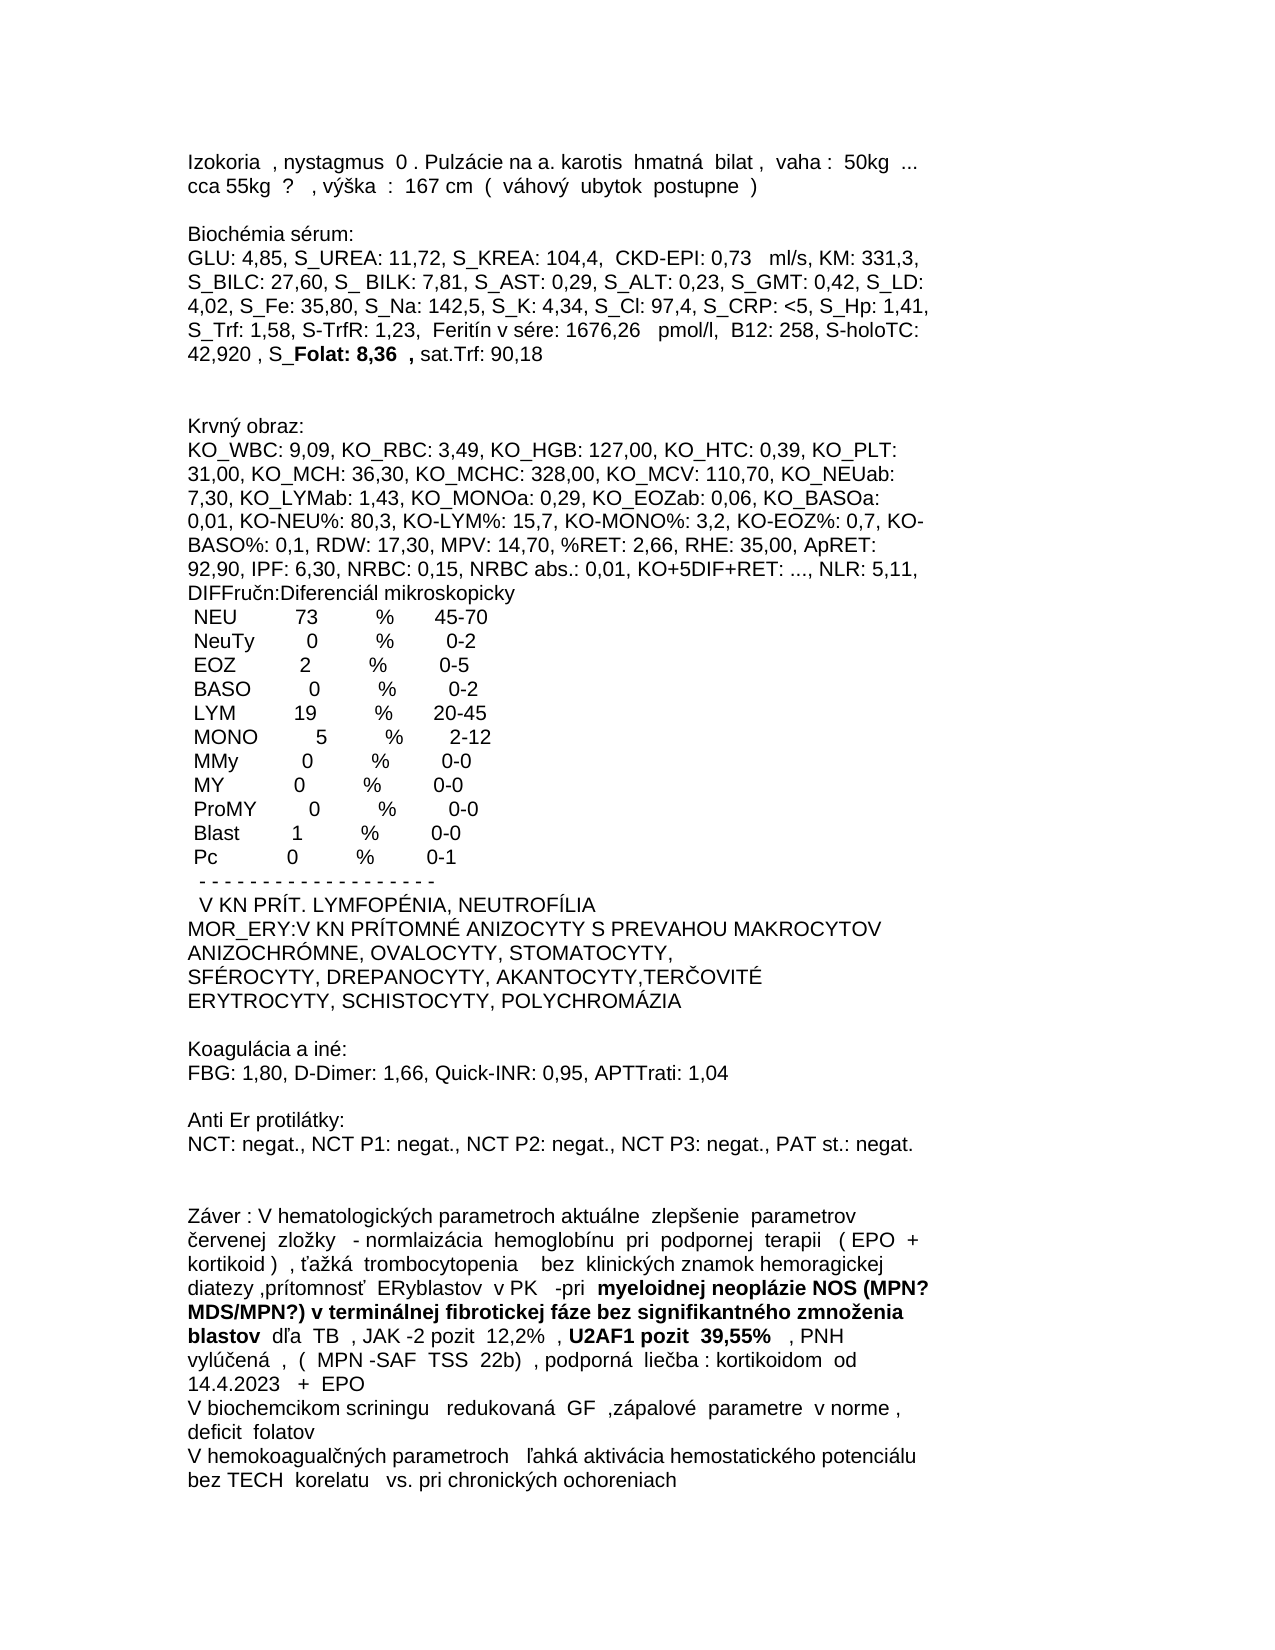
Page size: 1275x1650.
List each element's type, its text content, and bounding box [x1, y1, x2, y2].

text V hemokoagualčných parametroch ľahká aktivácia hemostatického potenciálu bez TECH korelatu vs. pri chronických ochoreniach [187, 1444, 932, 1492]
text NCT: negat., NCT P1: negat., NCT P2: negat., NCT P3: negat., PAT st.: negat. [187, 1132, 932, 1156]
text GLU: 4,85, S_UREA: 11,72, S_KREA: 104,4, CKD-EPI: 0,73 ml/s, KM: 331,3, S_BILC: 27,60, S_ BILK: 7,81, S_AST: 0,29, S_ALT: 0,23, S_GMT: 0,42, S_LD: 4,02, S_Fe: 35,80, S_Na: 142,5, S_K: 4,34, S_Cl: 97,4, S_CRP: <5, S_Hp: 1,41, S_Trf: 1,58, S-TrfR: 1,23, Feritín v sére: 1676,26 pmol/l, B12: 258, S-holoTC: 42,920 , S_Folat: 8,36 , sat.Trf: 90,18 [187, 246, 932, 366]
text EOZ 2 % 0-5 [187, 653, 932, 677]
text SFÉROCYTY, DREPANOCYTY, AKANTOCYTY,TERČOVITÉ [187, 964, 932, 988]
text MOR_ERY:V KN PRÍTOMNÉ ANIZOCYTY S PREVAHOU MAKROCYTOV [187, 917, 932, 941]
text Záver : V hematologických parametroch aktuálne zlepšenie parametrov červenej zložky - normlaizácia hemoglobínu pri podpornej terapii ( EPO + kortikoid ) , ťažká trombocytopenia bez klinických znamok hemoragickej diatezy ,prítomnosť ERyblastov v PK -pri myeloidnej neoplázie NOS (MPN? MDS/MPN?) v terminálnej fibrotickej fáze bez signifikantného zmnoženia blastov dľa TB , JAK -2 pozit 12,2% , U2AF1 pozit 39,55% , PNH vylúčená , ( MPN -SAF TSS 22b) , podporná liečba : kortikoidom od 14.4.2023 + EPO [187, 1204, 932, 1396]
text Blast 1 % 0-0 [187, 821, 932, 845]
text - - - - - - - - - - - - - - - - - - - [187, 869, 932, 893]
text BASO 0 % 0-2 [187, 677, 932, 701]
text Biochémia sérum: [187, 222, 932, 246]
text NEU 73 % 45-70 [187, 605, 932, 629]
text Anti Er protilátky: [187, 1108, 932, 1132]
text NeuTy 0 % 0-2 [187, 629, 932, 653]
text ProMY 0 % 0-0 [187, 797, 932, 821]
text V KN PRÍT. LYMFOPÉNIA, NEUTROFÍLIA [187, 893, 932, 917]
text Izokoria , nystagmus 0 . Pulzácie na a. karotis hmatná bilat , vaha : 50kg ... cca 55kg ? , výška : 167 cm ( váhový ubytok postupne ) [187, 150, 932, 198]
text MY 0 % 0-0 [187, 773, 932, 797]
text MONO 5 % 2-12 [187, 725, 932, 749]
text ANIZOCHRÓMNE, OVALOCYTY, STOMATOCYTY, [187, 941, 932, 964]
text LYM 19 % 20-45 [187, 701, 932, 725]
text Krvný obraz: [187, 413, 932, 437]
text Koagulácia a iné: [187, 1036, 932, 1060]
text KO_WBC: 9,09, KO_RBC: 3,49, KO_HGB: 127,00, KO_HTC: 0,39, KO_PLT: 31,00, KO_MCH: 36,30, KO_MCHC: 328,00, KO_MCV: 110,70, KO_NEUab: 7,30, KO_LYMab: 1,43, KO_MONOa: 0,29, KO_EOZab: 0,06, KO_BASOa: 0,01, KO-NEU%: 80,3, KO-LYM%: 15,7, KO-MONO%: 3,2, KO-EOZ%: 0,7, KO-BASO%: 0,1, RDW: 17,30, MPV: 14,70, %RET: 2,66, RHE: 35,00, ApRET: 92,90, IPF: 6,30, NRBC: 0,15, NRBC abs.: 0,01, KO+5DIF+RET: ..., NLR: 5,11, DIFFručn:Diferenciál mikroskopicky [187, 437, 932, 605]
text MMy 0 % 0-0 [187, 749, 932, 773]
text ERYTROCYTY, SCHISTOCYTY, POLYCHROMÁZIA [187, 988, 932, 1012]
text V biochemcikom scriningu redukovaná GF ,zápalové parametre v norme , deficit folatov [187, 1396, 932, 1444]
text FBG: 1,80, D-Dimer: 1,66, Quick-INR: 0,95, APTTrati: 1,04 [187, 1060, 932, 1084]
text Pc 0 % 0-1 [187, 845, 932, 869]
